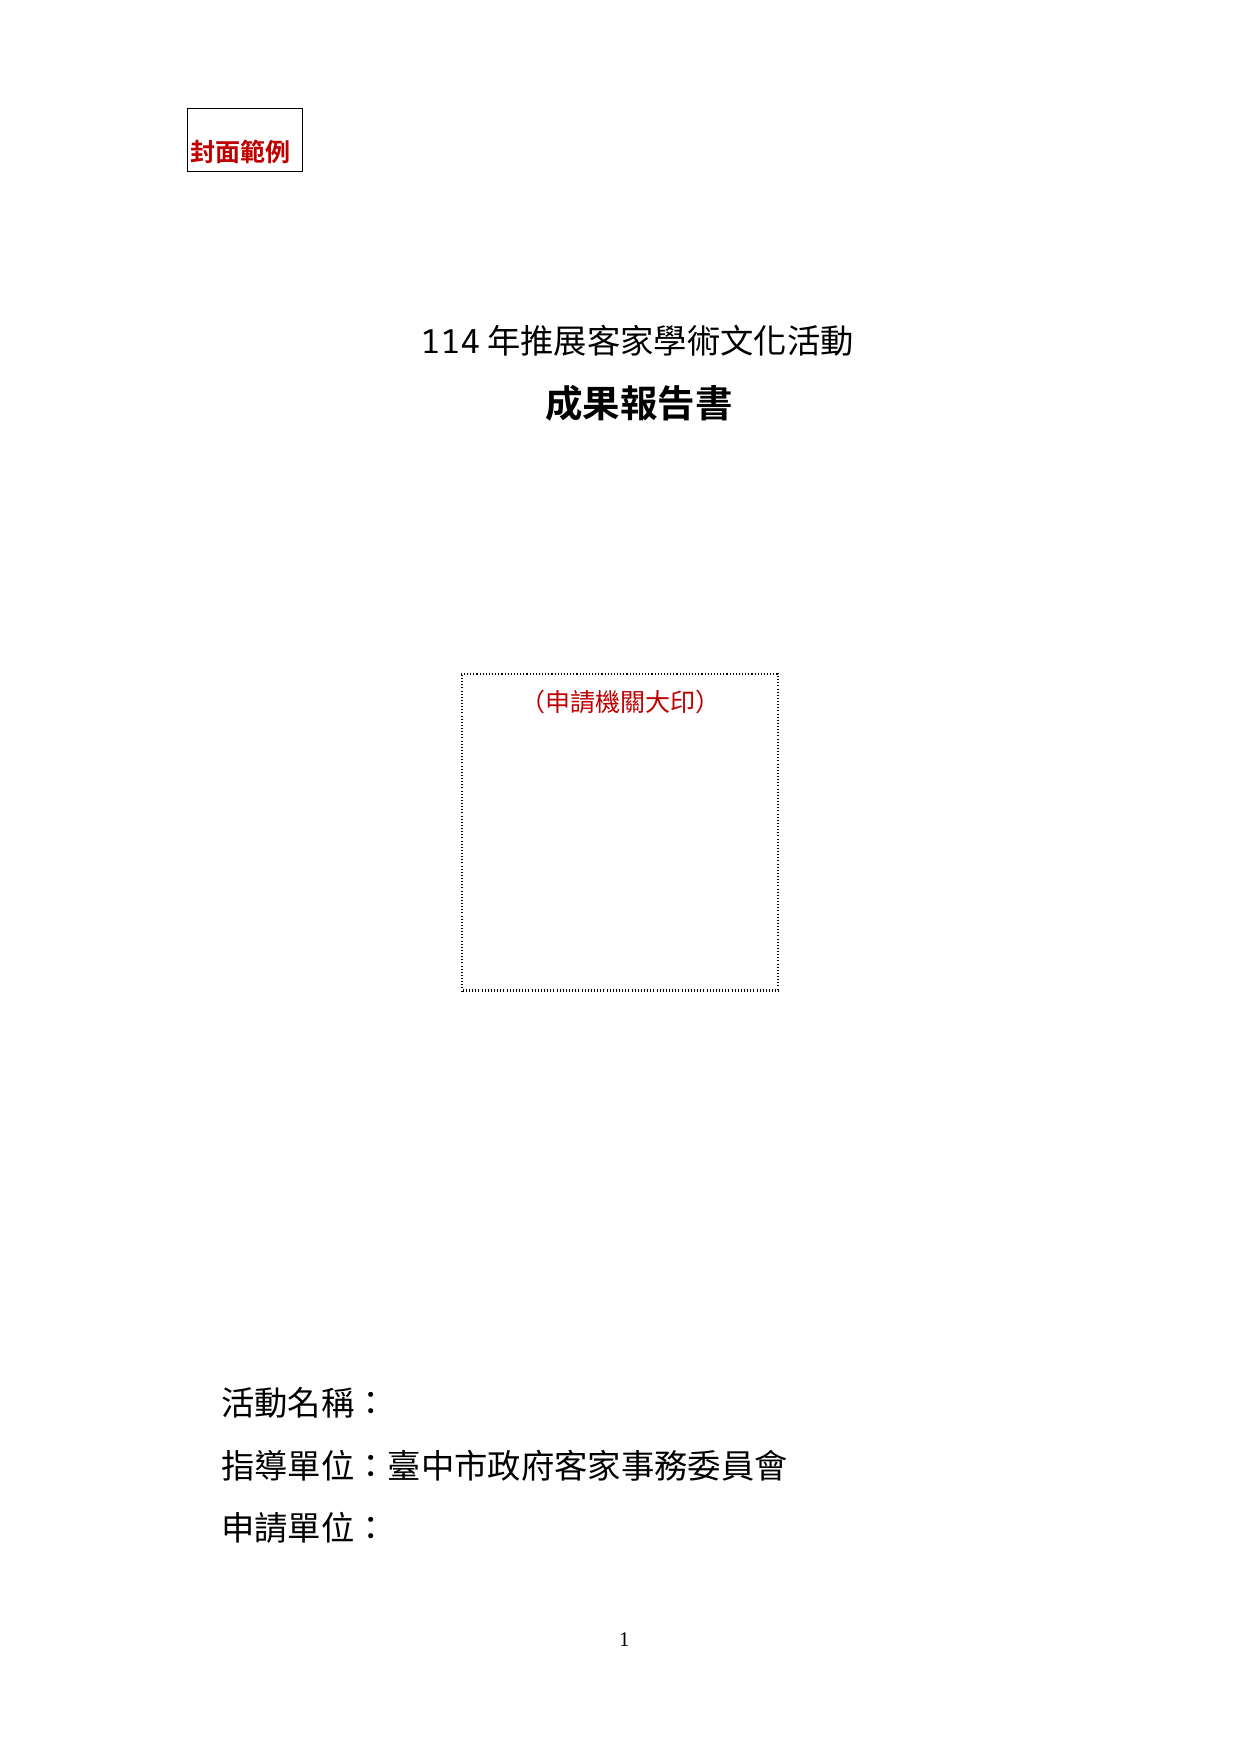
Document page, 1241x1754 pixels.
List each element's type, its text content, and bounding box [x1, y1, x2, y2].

text 活動名稱： [187, 1360, 1053, 1422]
table_header 封面範例 [188, 109, 302, 171]
text 申請單位： [187, 1485, 1053, 1547]
text 指導單位：臺中市政府客家事務委員會 [187, 1422, 1053, 1485]
text （申請機關大印） [478, 682, 762, 719]
text 成果報告書 [187, 360, 1053, 422]
text 114年推展客家學術文化活動 [187, 297, 1053, 360]
